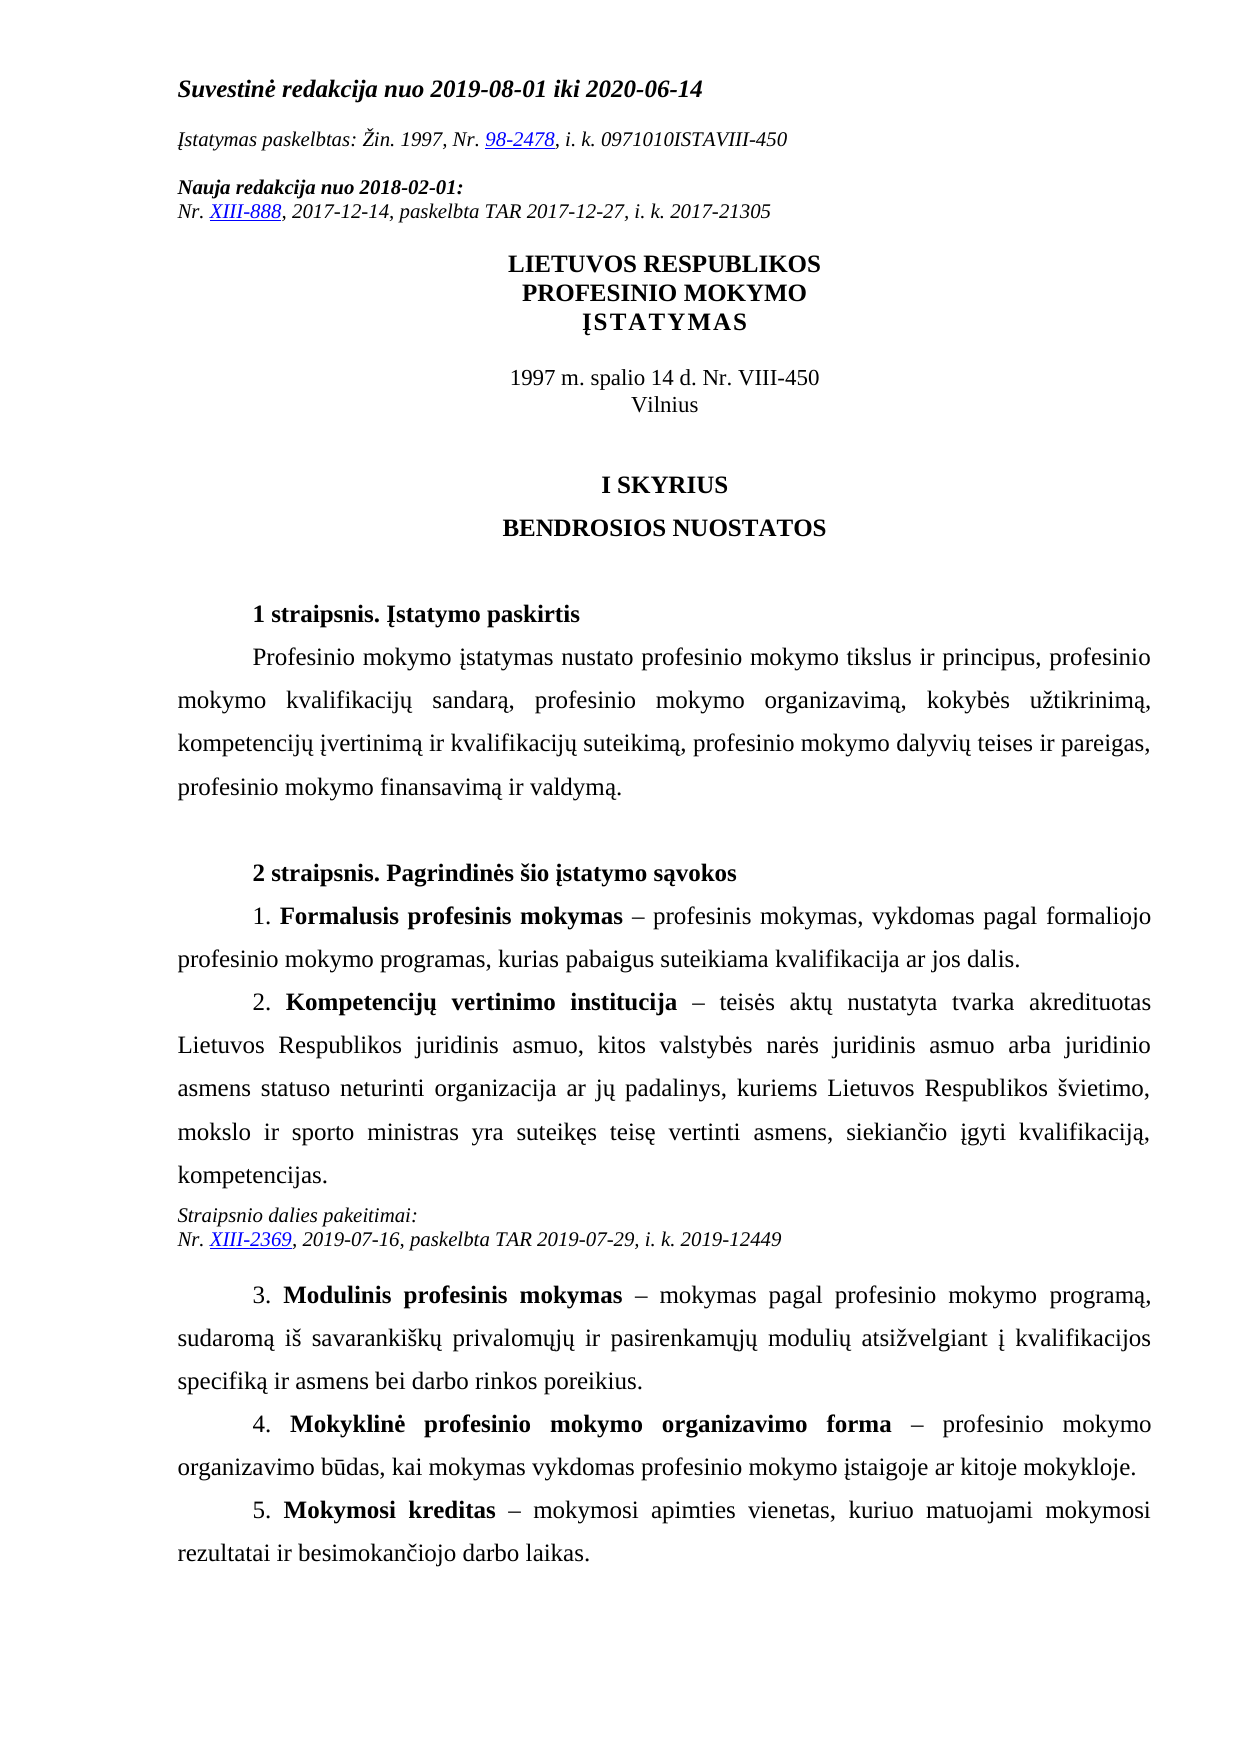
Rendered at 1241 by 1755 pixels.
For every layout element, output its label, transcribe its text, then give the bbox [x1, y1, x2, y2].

text 2. Kompetencijų vertinimo institucija – teisės aktų nustatyta tvarka akredituotas Lietuvos Respublikos juridinis asmuo, kitos valstybės narės juridinis asmuo arba juridinio asmens statuso neturinti organizacija ar jų padalinys, kuriems Lietuvos Respublikos švietimo, mokslo ir sporto ministras yra suteikęs teisę vertinti asmens, siekiančio įgyti kvalifikaciją, kompetencijas. [177, 987, 1152, 1188]
text BENDROSIOS NUOSTATOS [177, 513, 1152, 542]
text LIETUVOS RESPUBLIKOS PROFESINIO MOKYMO ĮSTATYMAS [177, 249, 1152, 336]
text Nauja redakcija nuo 2018-02-01: [177, 175, 1152, 199]
text 1. Formalusis profesinis mokymas – profesinis mokymas, vykdomas pagal formaliojo profesinio mokymo programas, kurias pabaigus suteikiama kvalifikacija ar jos dalis. [177, 901, 1152, 973]
text Profesinio mokymo įstatymas nustato profesinio mokymo tikslus ir principus, profesinio mokymo kvalifikacijų sandarą, profesinio mokymo organizavimą, kokybės užtikrinimą, kompetencijų įvertinimą ir kvalifikacijų suteikimą, profesinio mokymo dalyvių teises ir pareigas, profesinio mokymo finansavimą ir valdymą. [177, 642, 1152, 800]
text Nr. XIII-888, 2017-12-14, paskelbta TAR 2017-12-27, i. k. 2017-21305 [177, 199, 1152, 223]
text Suvestinė redakcija nuo 2019-08-01 iki 2020-06-14 [177, 74, 1152, 103]
text 1997 m. spalio 14 d. Nr. VIII-450 [177, 364, 1152, 391]
text 2 straipsnis. Pagrindinės šio įstatymo sąvokos [177, 858, 1152, 887]
text 4. Mokyklinė profesinio mokymo organizavimo forma – profesinio mokymo organizavimo būdas, kai mokymas vykdomas profesinio mokymo įstaigoje ar kitoje mokykloje. [177, 1409, 1152, 1481]
text I SKYRIUS [177, 470, 1152, 498]
text 1 straipsnis. Įstatymo paskirtis [177, 599, 1152, 628]
text Nr. XIII-2369, 2019-07-16, paskelbta TAR 2019-07-29, i. k. 2019-12449 [177, 1227, 1152, 1251]
text Įstatymas paskelbtas: Žin. 1997, Nr. 98-2478, i. k. 0971010ISTAVIII-450 [177, 127, 1152, 151]
text Vilnius [177, 391, 1152, 417]
text 3. Modulinis profesinis mokymas – mokymas pagal profesinio mokymo programą, sudaromą iš savarankiškų privalomųjų ir pasirenkamųjų modulių atsižvelgiant į kvalifikacijos specifiką ir asmens bei darbo rinkos poreikius. [177, 1280, 1152, 1395]
text Straipsnio dalies pakeitimai: [177, 1203, 1152, 1227]
text 5. Mokymosi kreditas – mokymosi apimties vienetas, kuriuo matuojami mokymosi rezultatai ir besimokančiojo darbo laikas. [177, 1495, 1152, 1567]
